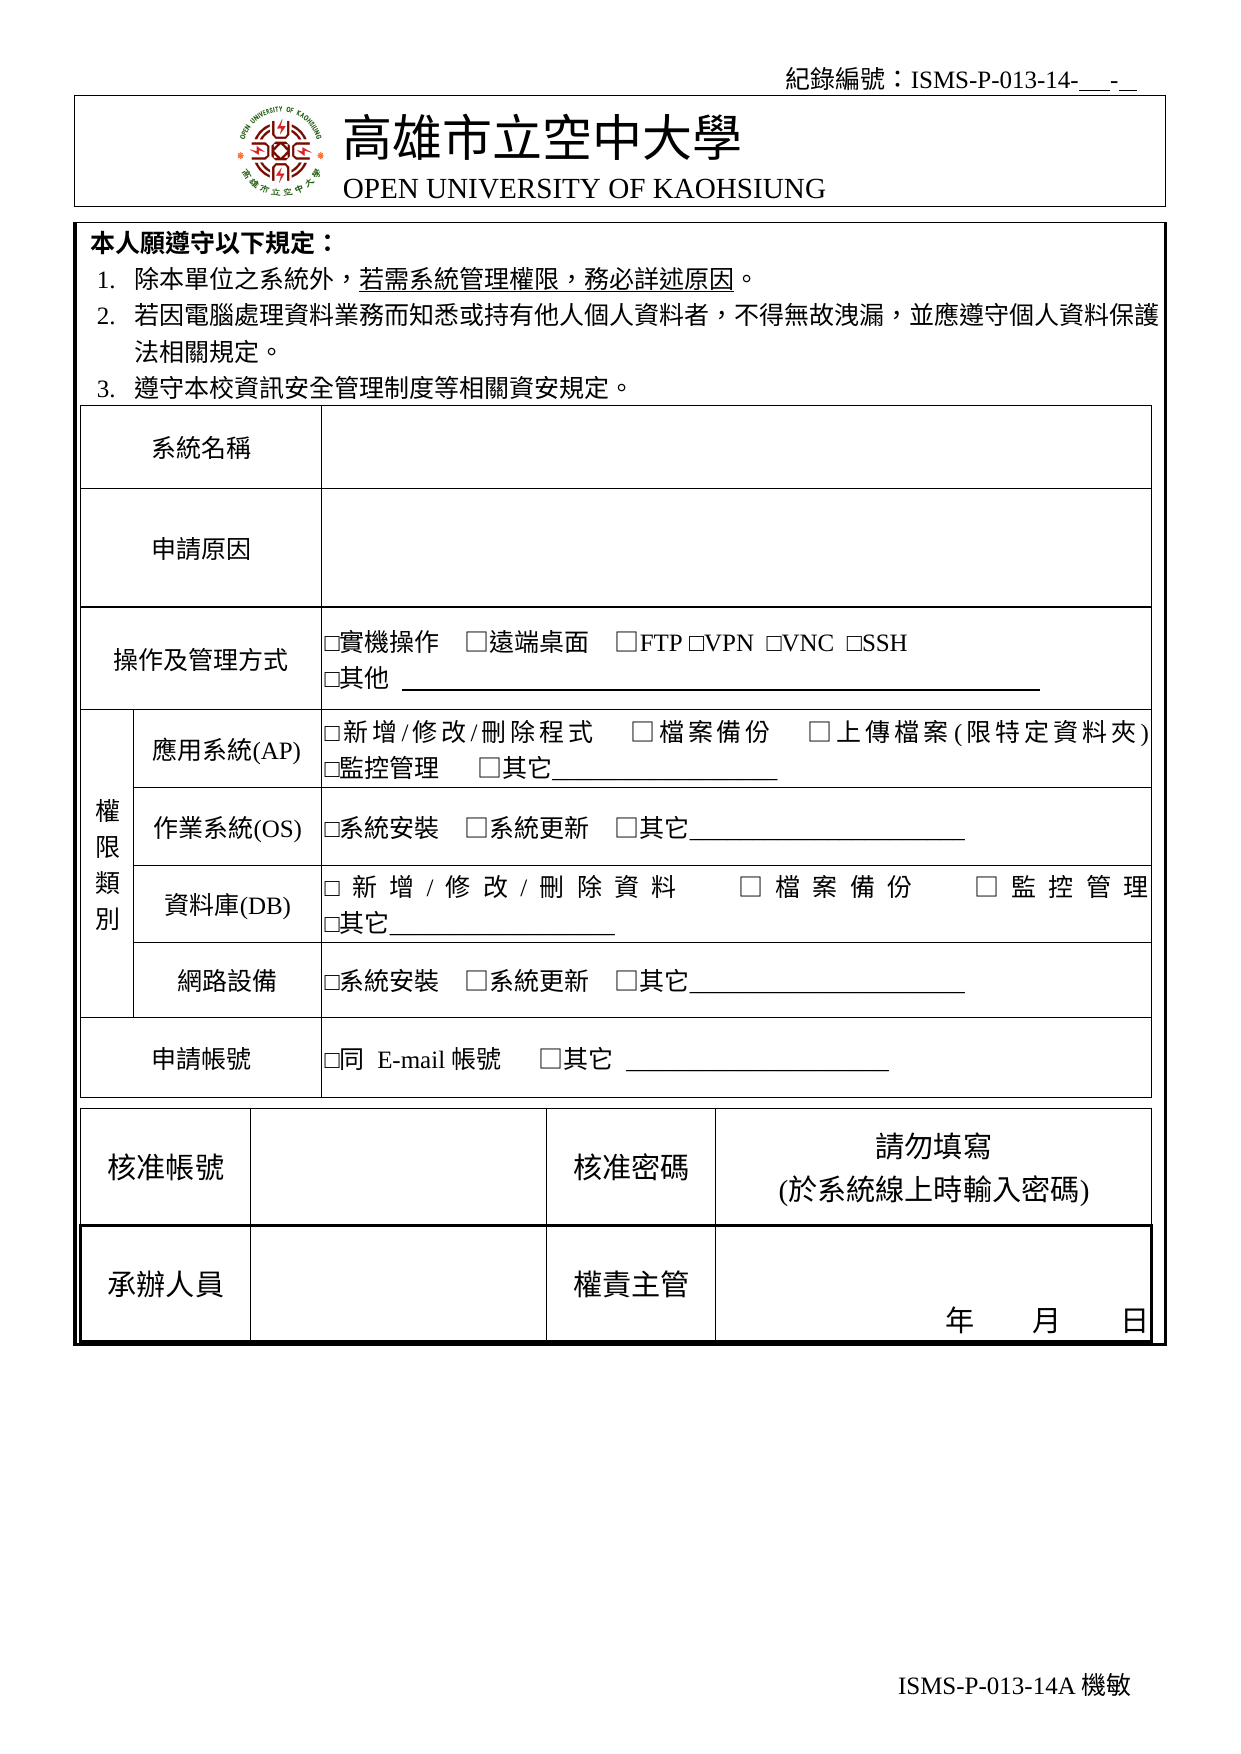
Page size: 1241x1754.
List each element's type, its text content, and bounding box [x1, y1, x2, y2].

table_header 請勿填寫 (於系統線上時輸入密碼) [716, 1109, 1151, 1223]
table_cell [322, 489, 1151, 606]
table_header [322, 406, 1151, 488]
table_cell 申請原因 [81, 489, 321, 606]
table_cell 資料庫(DB) [134, 866, 321, 942]
table_header 核准密碼 [547, 1109, 715, 1223]
table_cell □實機操作 □遠端桌面 □FTP □VPN □VNC □SSH □其他 [322, 608, 1151, 709]
table_cell 申請帳號 [81, 1018, 321, 1097]
table_cell □新增/修改/刪除程式 □檔案備份 □上傳檔案(限特定資料夾) □監控管理 □其它__________________ [322, 710, 1151, 787]
table_cell □系統安裝 □系統更新 □其它______________________ [322, 788, 1151, 864]
table_cell 網路設備 [134, 943, 321, 1017]
table_cell 作業系統(OS) [134, 788, 321, 864]
table_cell □同 E-mail 帳號 □其它 _____________________ [322, 1018, 1151, 1097]
table_cell [251, 1227, 546, 1339]
table_cell 權限類別 [81, 710, 133, 1017]
table_cell □系統安裝 □系統更新 □其它______________________ [322, 943, 1151, 1017]
table_cell 承辦人員 [82, 1227, 250, 1339]
table_cell 權責主管 [547, 1227, 715, 1339]
table_header [251, 1109, 546, 1223]
table_cell 本人願遵守以下規定： 除本單位之系統外，若需系統管理權限，務必詳述原因。 若因電腦處理資料業務而知悉或持有他人個人資料者，不得無故洩漏，並應遵守個人資料保護法相關規定。 遵守本校資訊安全管理制度等相關資安規定。 [77, 223, 1164, 1343]
table_cell □新增/修改/刪除資料 □檔案備份 □監控管理 □其它__________________ [322, 866, 1151, 942]
table_header 系統名稱 [81, 406, 321, 488]
table_cell 操作及管理方式 [81, 608, 321, 709]
table_cell 年 月 日 [716, 1227, 1150, 1339]
table_cell 應用系統(AP) [134, 710, 321, 787]
table_header 核准帳號 [81, 1109, 250, 1223]
